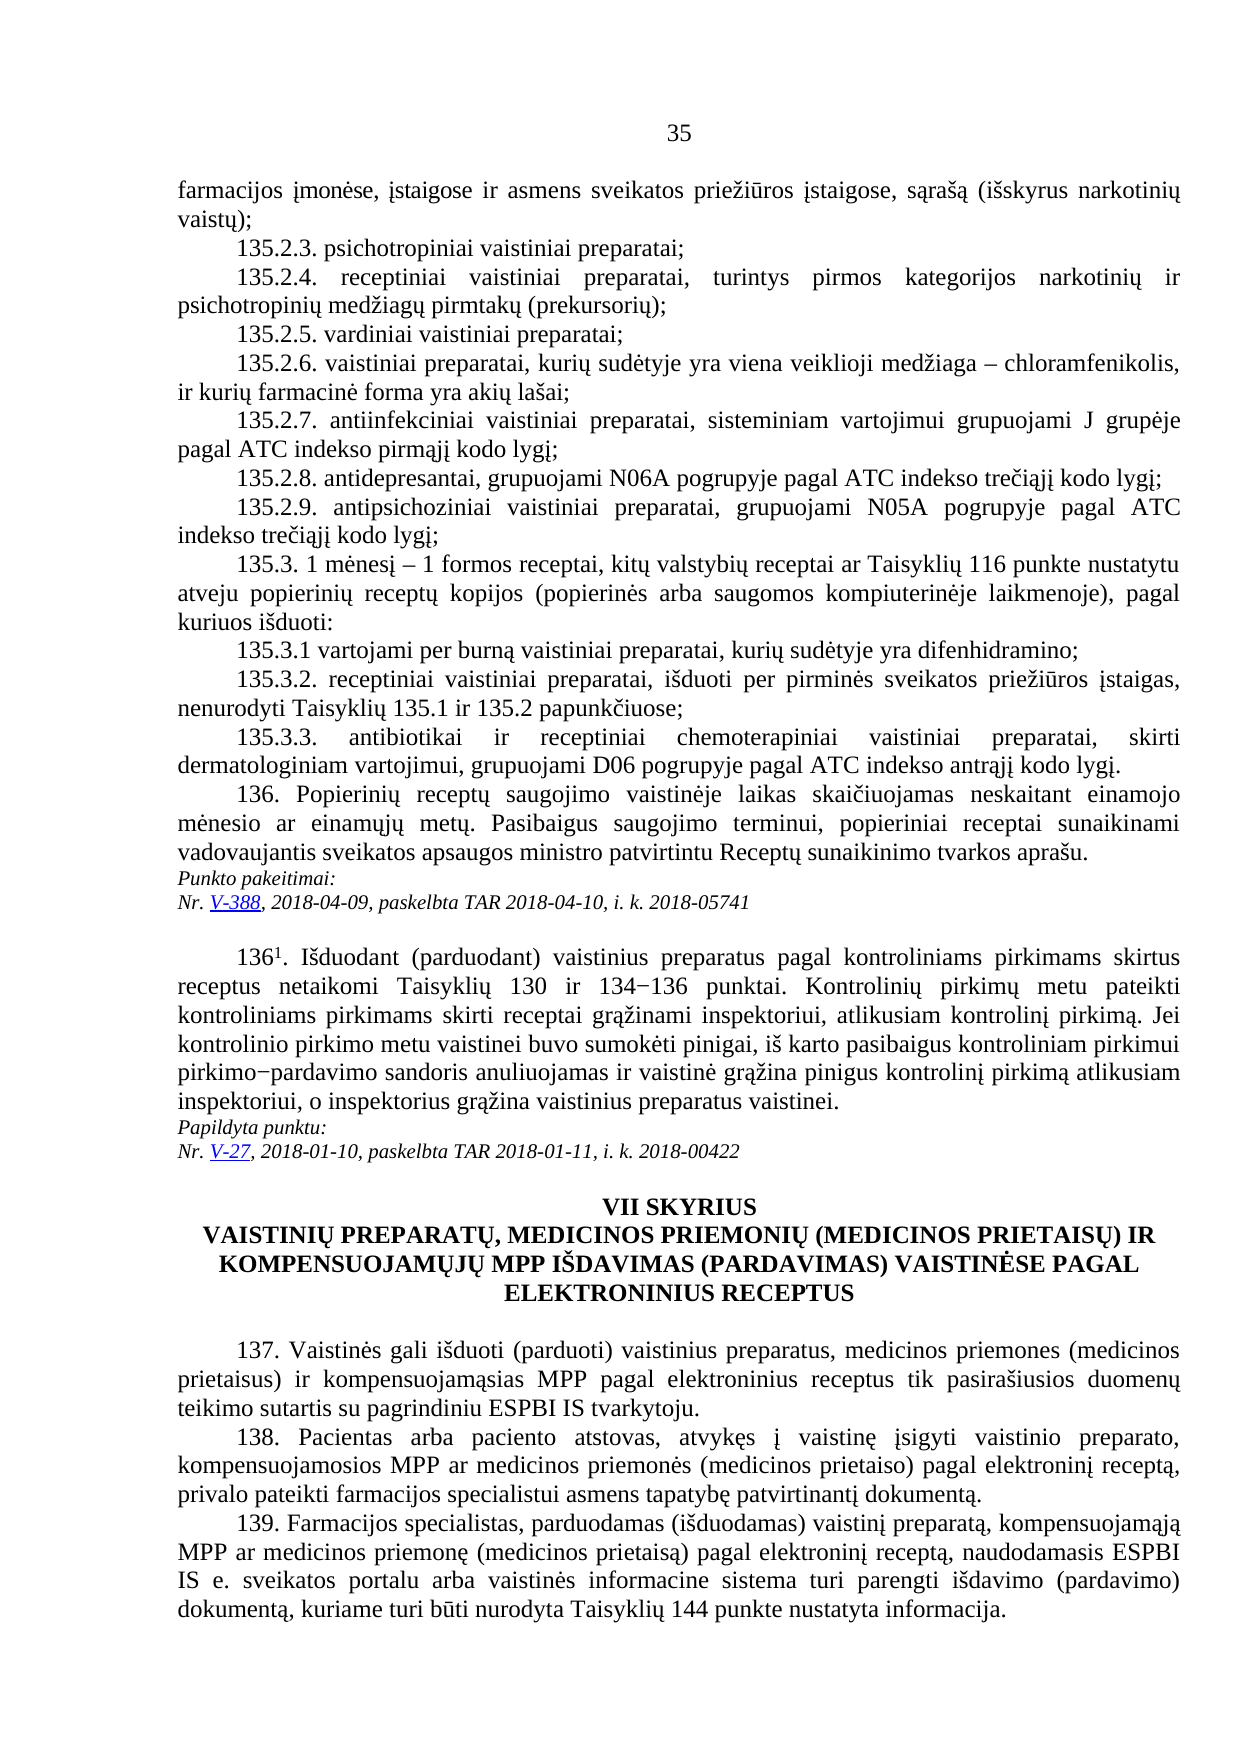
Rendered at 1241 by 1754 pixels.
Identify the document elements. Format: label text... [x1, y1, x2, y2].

text 1361. Išduodant (parduodant) vaistinius preparatus pagal kontroliniams pirkimams skirtus receptus netaikomi Taisyklių 130 ir 134−136 punktai. Kontrolinių pirkimų metu pateikti kontroliniams pirkimams skirti receptai grąžinami inspektoriui, atlikusiam kontrolinį pirkimą. Jei kontrolinio pirkimo metu vaistinei buvo sumokėti pinigai, iš karto pasibaigus kontroliniam pirkimui pirkimo−pardavimo sandoris anuliuojamas ir vaistinė grąžina pinigus kontrolinį pirkimą atlikusiam inspektoriui, o inspektorius grąžina vaistinius preparatus vaistinei. [177, 942, 1181, 1115]
text 135.2.4. receptiniai vaistiniai preparatai, turintys pirmos kategorijos narkotinių ir psichotropinių medžiagų pirmtakų (prekursorių); [177, 262, 1181, 319]
text 135.2.3. psichotropiniai vaistiniai preparatai; [177, 233, 1181, 262]
text 137. Vaistinės gali išduoti (parduoti) vaistinius preparatus, medicinos priemones (medicinos prietaisus) ir kompensuojamąsias MPP pagal elektroninius receptus tik pasirašiusios duomenų teikimo sutartis su pagrindiniu ESPBI IS tvarkytoju. [177, 1336, 1181, 1422]
text Papildyta punktu: [177, 1115, 1181, 1139]
text 135.2.8. antidepresantai, grupuojami N06A pogrupyje pagal ATC indekso trečiąjį kodo lygį; [177, 463, 1181, 492]
text 135.2.7. antiinfekciniai vaistiniai preparatai, sisteminiam vartojimui grupuojami J grupėje pagal ATC indekso pirmąjį kodo lygį; [177, 406, 1181, 463]
text 135.3.1 vartojami per burną vaistiniai preparatai, kurių sudėtyje yra difenhidramino; [177, 636, 1181, 664]
text 135.2.6. vaistiniai preparatai, kurių sudėtyje yra viena veiklioji medžiaga – chloramfenikolis, ir kurių farmacinė forma yra akių lašai; [177, 348, 1181, 406]
text 135.2.9. antipsichoziniai vaistiniai preparatai, grupuojami N05A pogrupyje pagal ATC indekso trečiąjį kodo lygį; [177, 492, 1181, 549]
text 135.3.3. antibiotikai ir receptiniai chemoterapiniai vaistiniai preparatai, skirti dermatologiniam vartojimui, grupuojami D06 pogrupyje pagal ATC indekso antrąjį kodo lygį. [177, 722, 1181, 779]
text 135.2.5. vardiniai vaistiniai preparatai; [177, 319, 1181, 348]
text Punkto pakeitimai: [177, 866, 1181, 890]
text 135.3.2. receptiniai vaistiniai preparatai, išduoti per pirminės sveikatos priežiūros įstaigas, nenurodyti Taisyklių 135.1 ir 135.2 papunkčiuose; [177, 664, 1181, 722]
text VAISTINIŲ PREPARATŲ, MEDICINOS PRIEMONIŲ (MEDICINOS PRIETAISŲ) IR KOMPENSUOJAMŲJŲ MPP IŠDAVIMAS (PARDAVIMAS) VAISTINĖSE PAGAL ELEKTRONINIUS RECEPTUS [177, 1221, 1181, 1307]
text farmacijos įmonėse, įstaigose ir asmens sveikatos priežiūros įstaigose, sąrašą (išskyrus narkotinių vaistų); [177, 176, 1181, 233]
text Nr. V-388, 2018-04-09, paskelbta TAR 2018-04-10, i. k. 2018-05741 [177, 890, 1181, 914]
text 138. Pacientas arba paciento atstovas, atvykęs į vaistinę įsigyti vaistinio preparato, kompensuojamosios MPP ar medicinos priemonės (medicinos prietaiso) pagal elektroninį receptą, privalo pateikti farmacijos specialistui asmens tapatybę patvirtinantį dokumentą. [177, 1422, 1181, 1508]
text Nr. V-27, 2018-01-10, paskelbta TAR 2018-01-11, i. k. 2018-00422 [177, 1139, 1181, 1163]
text VII SKYRIUS [177, 1192, 1181, 1221]
text 139. Farmacijos specialistas, parduodamas (išduodamas) vaistinį preparatą, kompensuojamąją MPP ar medicinos priemonę (medicinos prietaisą) pagal elektroninį receptą, naudodamasis ESPBI IS e. sveikatos portalu arba vaistinės informacine sistema turi parengti išdavimo (pardavimo) dokumentą, kuriame turi būti nurodyta Taisyklių 144 punkte nustatyta informacija. [177, 1508, 1181, 1623]
text 136. Popierinių receptų saugojimo vaistinėje laikas skaičiuojamas neskaitant einamojo mėnesio ar einamųjų metų. Pasibaigus saugojimo terminui, popieriniai receptai sunaikinami vadovaujantis sveikatos apsaugos ministro patvirtintu Receptų sunaikinimo tvarkos aprašu. [177, 779, 1181, 866]
text 135.3. 1 mėnesį – 1 formos receptai, kitų valstybių receptai ar Taisyklių 116 punkte nustatytu atveju popierinių receptų kopijos (popierinės arba saugomos kompiuterinėje laikmenoje), pagal kuriuos išduoti: [177, 549, 1181, 636]
